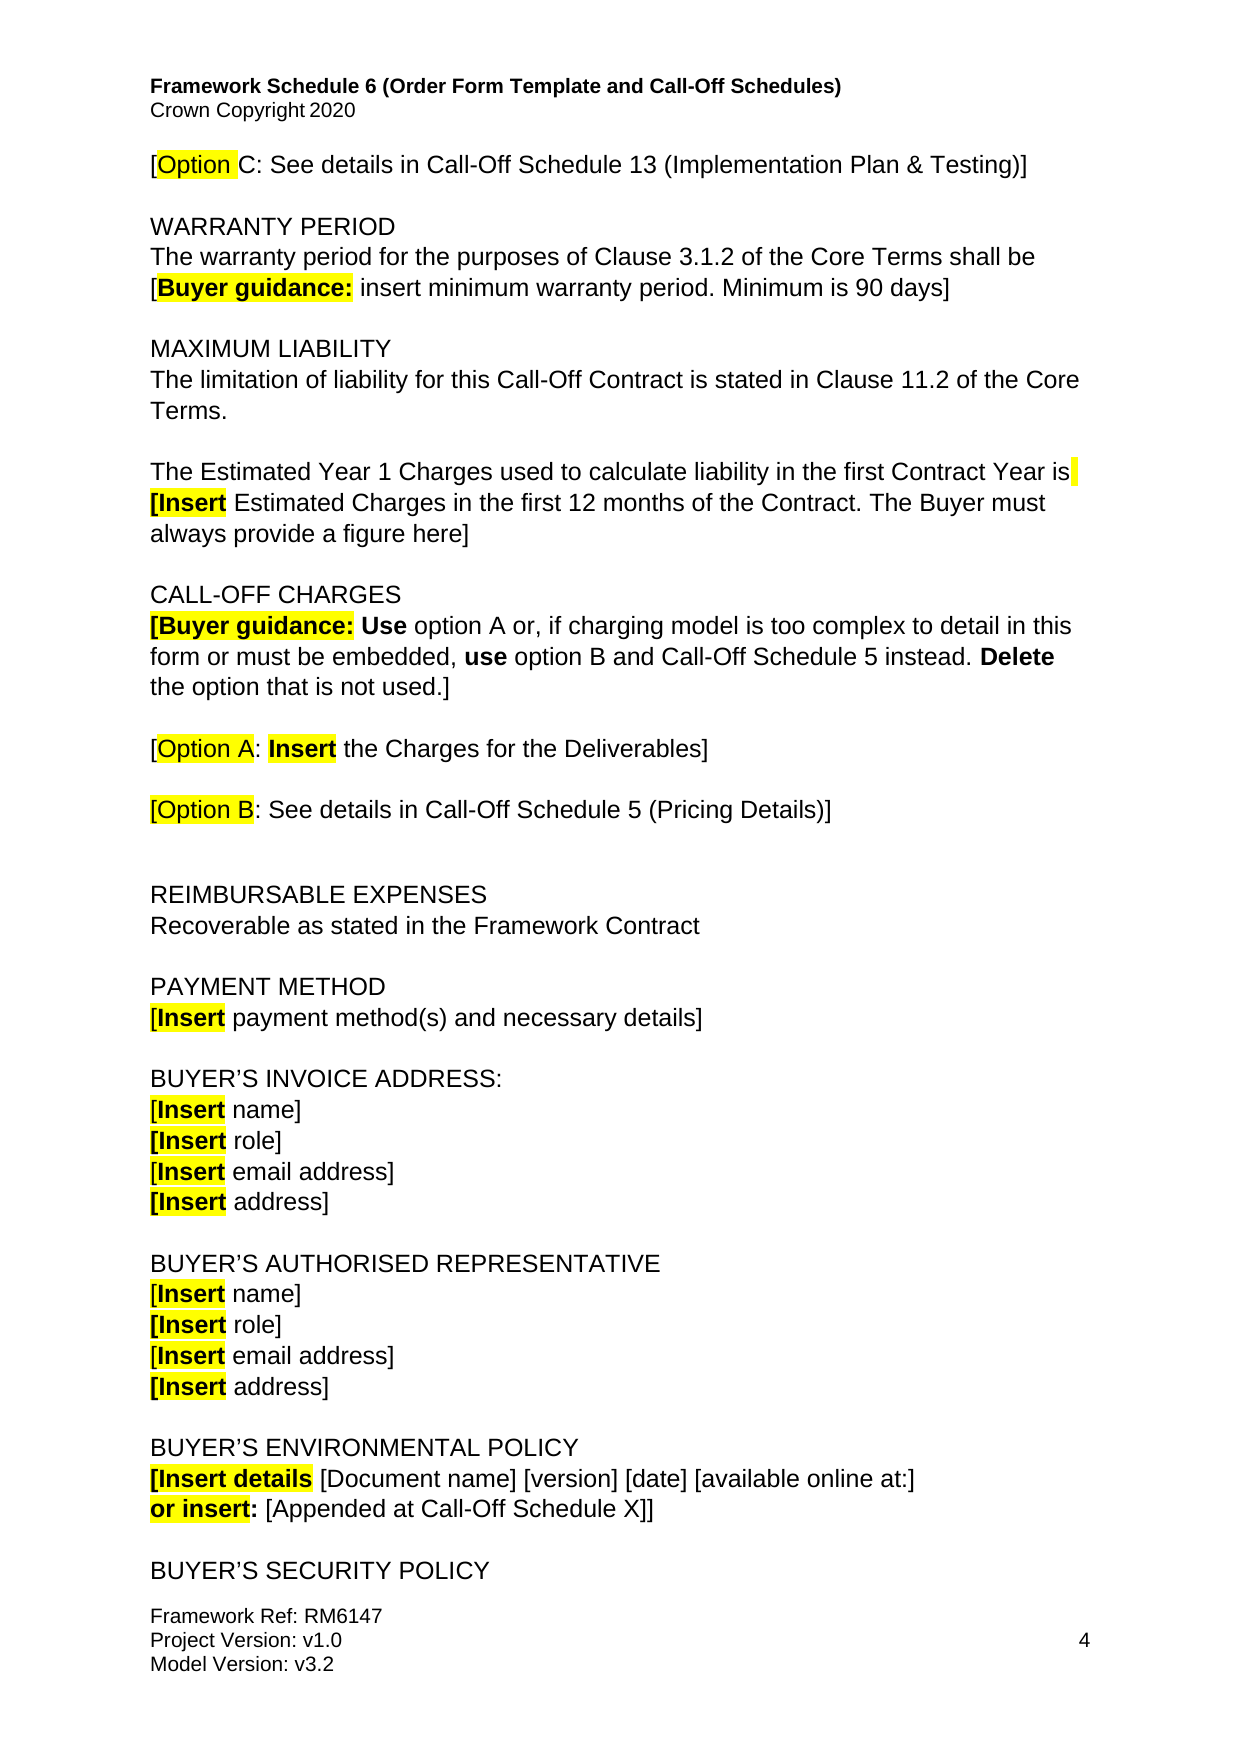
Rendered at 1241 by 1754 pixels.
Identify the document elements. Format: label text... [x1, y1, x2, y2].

text [Insert name] [150, 1279, 1090, 1308]
text [Buyer guidance: Use option A or, if charging model is too complex to detail in this form or must be embedded, use option B and Call-Off Schedule 5 instead. Delete the option that is not used.] [150, 611, 1090, 701]
text [Option C: See details in Call-Off Schedule 13 (Implementation Plan & Testing)] [150, 150, 1090, 179]
text [Insert address] [150, 1187, 1090, 1216]
text MAXIMUM LIABILITY [150, 334, 1090, 363]
text PAYMENT METHOD [150, 972, 1090, 1001]
text CALL-OFF CHARGES [150, 580, 1090, 609]
text BUYER’S SECURITY POLICY [150, 1556, 1090, 1585]
text REIMBURSABLE EXPENSES [150, 880, 1090, 909]
text The limitation of liability for this Call-Off Contract is stated in Clause 11.2 of the Core Terms. [150, 365, 1090, 424]
text or insert: [Appended at Call-Off Schedule X]] [150, 1494, 1090, 1523]
text [Insert role] [150, 1126, 1090, 1154]
text BUYER’S AUTHORISED REPRESENTATIVE [150, 1249, 1090, 1277]
text Recoverable as stated in the Framework Contract [150, 911, 1090, 939]
text The warranty period for the purposes of Clause 3.1.2 of the Core Terms shall be [Buyer guidance: insert minimum warranty period. Minimum is 90 days] [150, 242, 1090, 302]
text BUYER’S INVOICE ADDRESS: [150, 1064, 1090, 1093]
text The Estimated Year 1 Charges used to calculate liability in the first Contract Year is [Insert Estimated Charges in the first 12 months of the Contract. The Buyer must always provide a figure here] [150, 457, 1090, 547]
text WARRANTY PERIOD [150, 211, 1090, 240]
text [Insert payment method(s) and necessary details] [150, 1003, 1090, 1032]
text [Insert email address] [150, 1341, 1090, 1369]
text BUYER’S ENVIRONMENTAL POLICY [150, 1433, 1090, 1462]
text [Option B: See details in Call-Off Schedule 5 (Pricing Details)] [150, 795, 1090, 824]
text [Insert email address] [150, 1156, 1090, 1185]
text [Insert address] [150, 1372, 1090, 1400]
text [Insert name] [150, 1095, 1090, 1124]
text [Insert role] [150, 1310, 1090, 1339]
text [Insert details [Document name] [version] [date] [available online at:] [150, 1464, 1090, 1492]
text [Option A: Insert the Charges for the Deliverables] [150, 734, 1090, 763]
